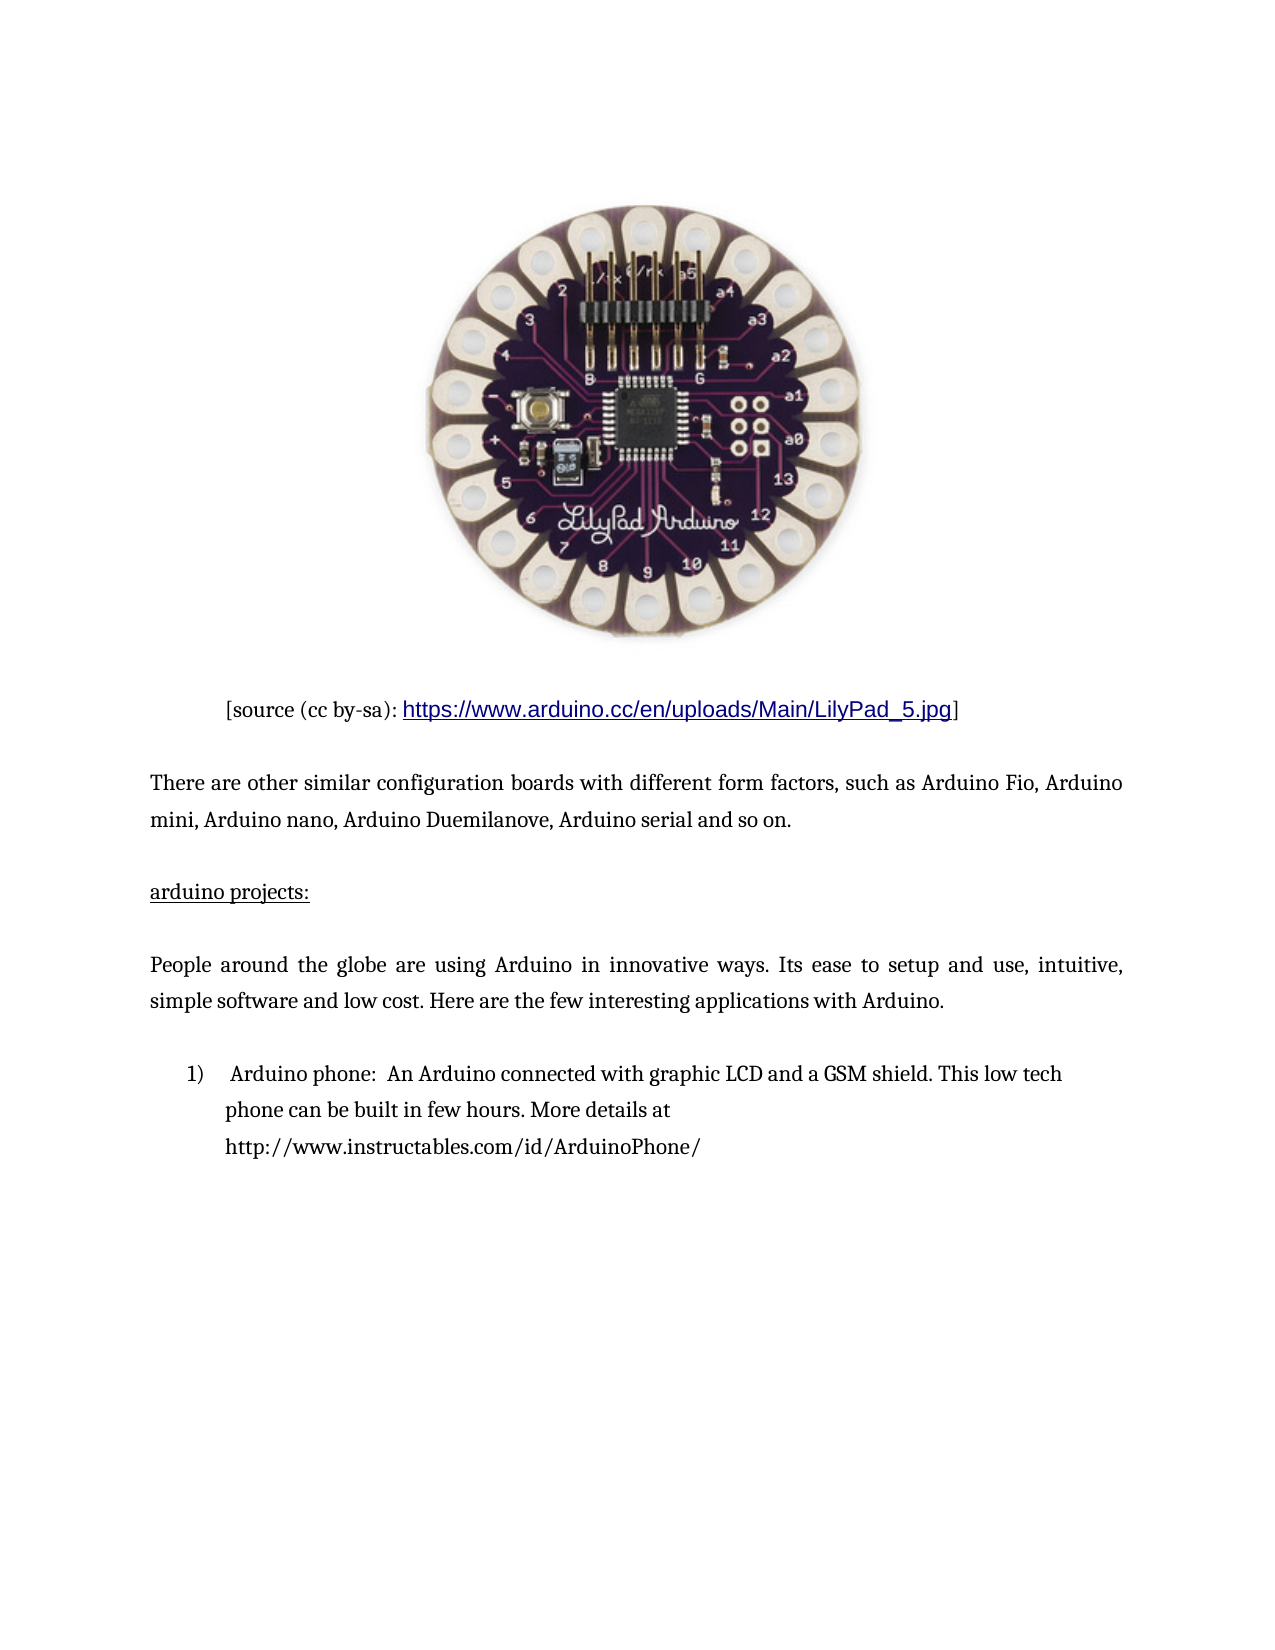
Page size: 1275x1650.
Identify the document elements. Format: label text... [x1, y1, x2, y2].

text arduino projects: [150, 879, 1125, 905]
picture [393, 168, 894, 669]
text People around the globe are using Arduino in innovative ways. Its ease to setup and use, intuitive, simple software and low cost. Here are the few interesting applications with Arduino. [150, 952, 1125, 1014]
text [source (cc by-sa): https://www.arduino.cc/en/uploads/Main/LilyPad_5.jpg] [225, 697, 1125, 724]
list Arduino phone: An Arduino connected with graphic LCD and a GSM shield. This low tech phone can be built in few hours. More details at http://www.instructables.com/id/ArduinoPhone/ [187, 1061, 1125, 1160]
text There are other similar configuration boards with different form factors, such as Arduino Fio, Arduino mini, Arduino nano, Arduino Duemilanove, Arduino serial and so on. [150, 770, 1125, 833]
